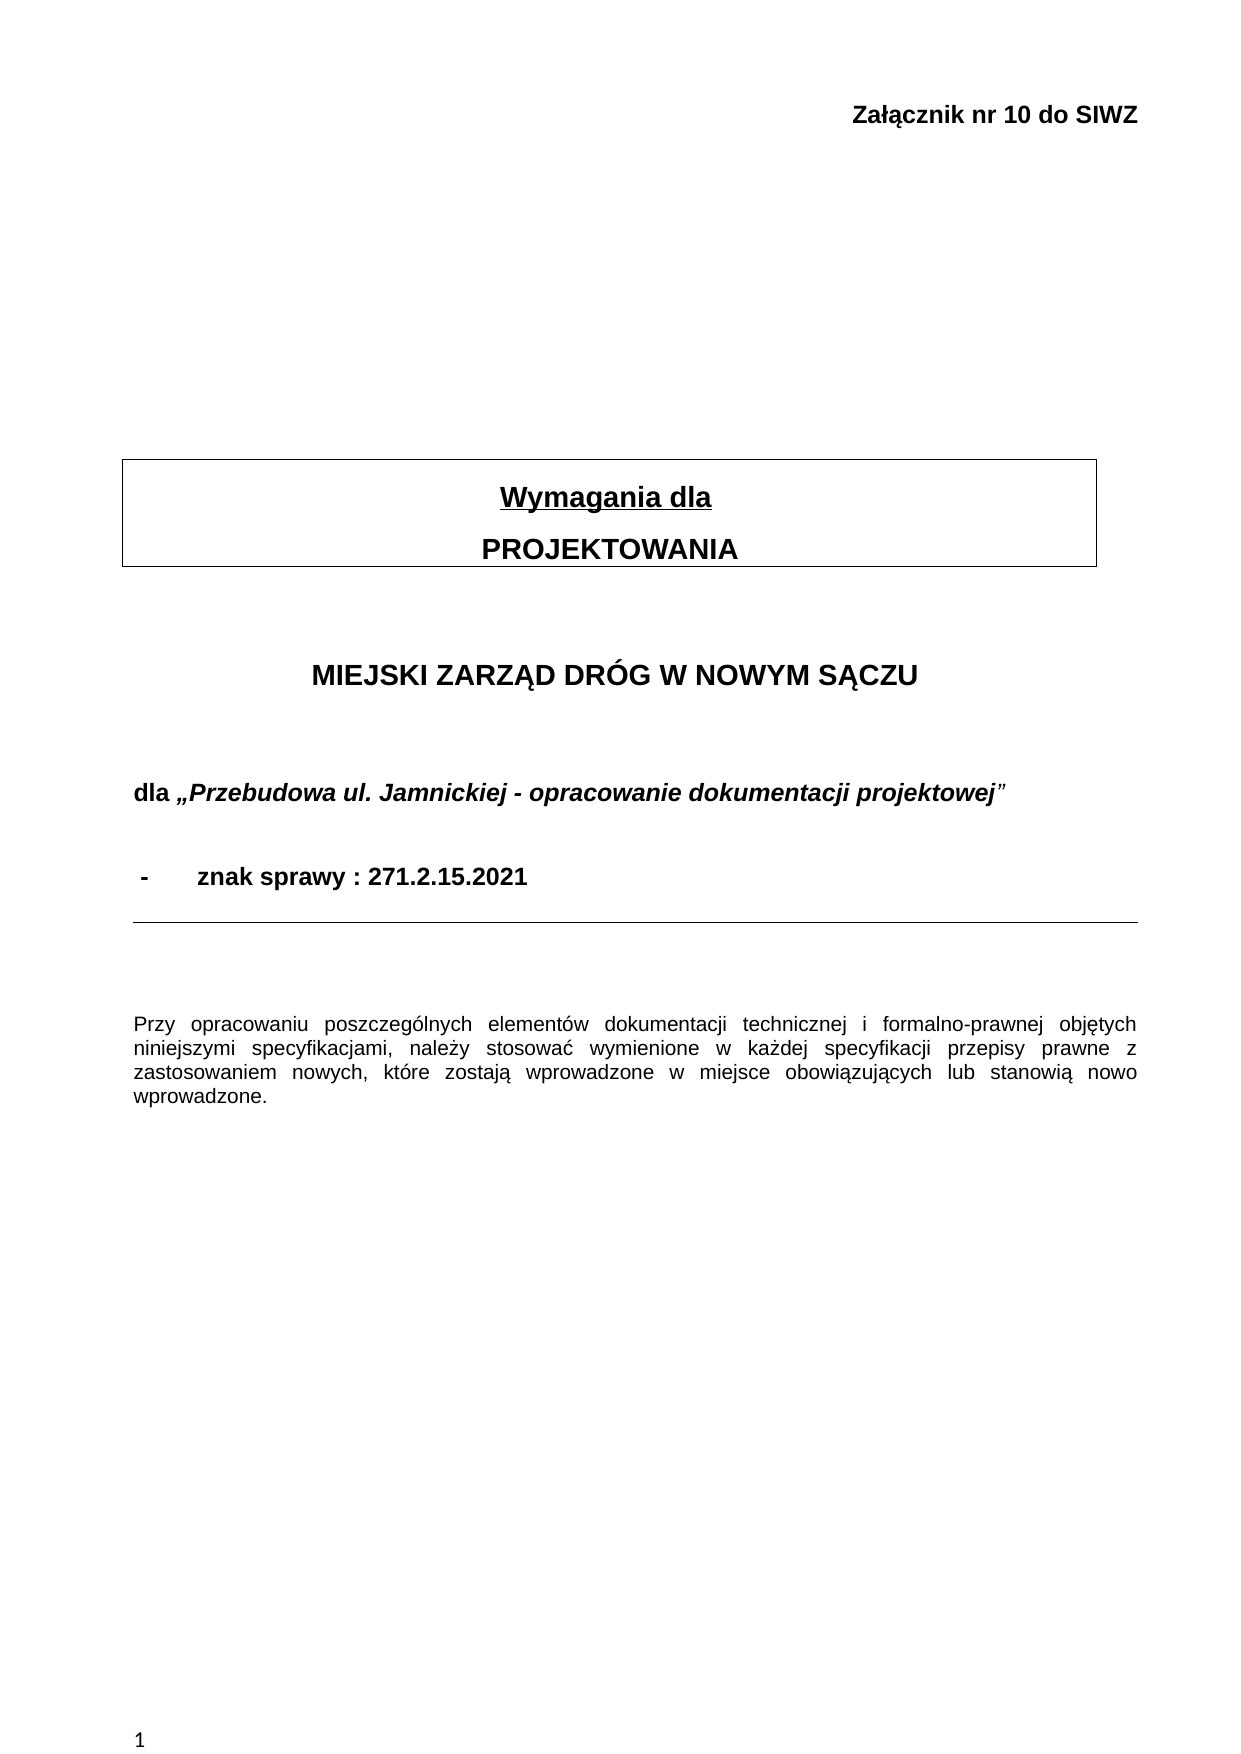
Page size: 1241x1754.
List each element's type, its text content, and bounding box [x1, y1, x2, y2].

text Przy opracowaniu poszczególnych elementów dokumentacji technicznej i formalno-prawnej objętych niniejszymi specyfikacjami, należy stosować wymienione w każdej specyfikacji przepisy prawne z zastosowaniem nowych, które zostają wprowadzone w miejsce obowiązujących lub stanowią nowo wprowadzone. [133, 1012, 1138, 1108]
text dla „Przebudowa ul. Jamnickiej - opracowanie dokumentacji projektowej” [133, 777, 1138, 806]
text - znak sprawy : 271.2.15.2021 [133, 862, 1138, 891]
table_header Wymagania dla PROJEKTOWANIA [123, 460, 1096, 566]
text Załącznik nr 10 do SIWZ [133, 100, 1138, 129]
text MIEJSKI ZARZĄD DRÓG W NOWYM SĄCZU [133, 658, 1138, 691]
